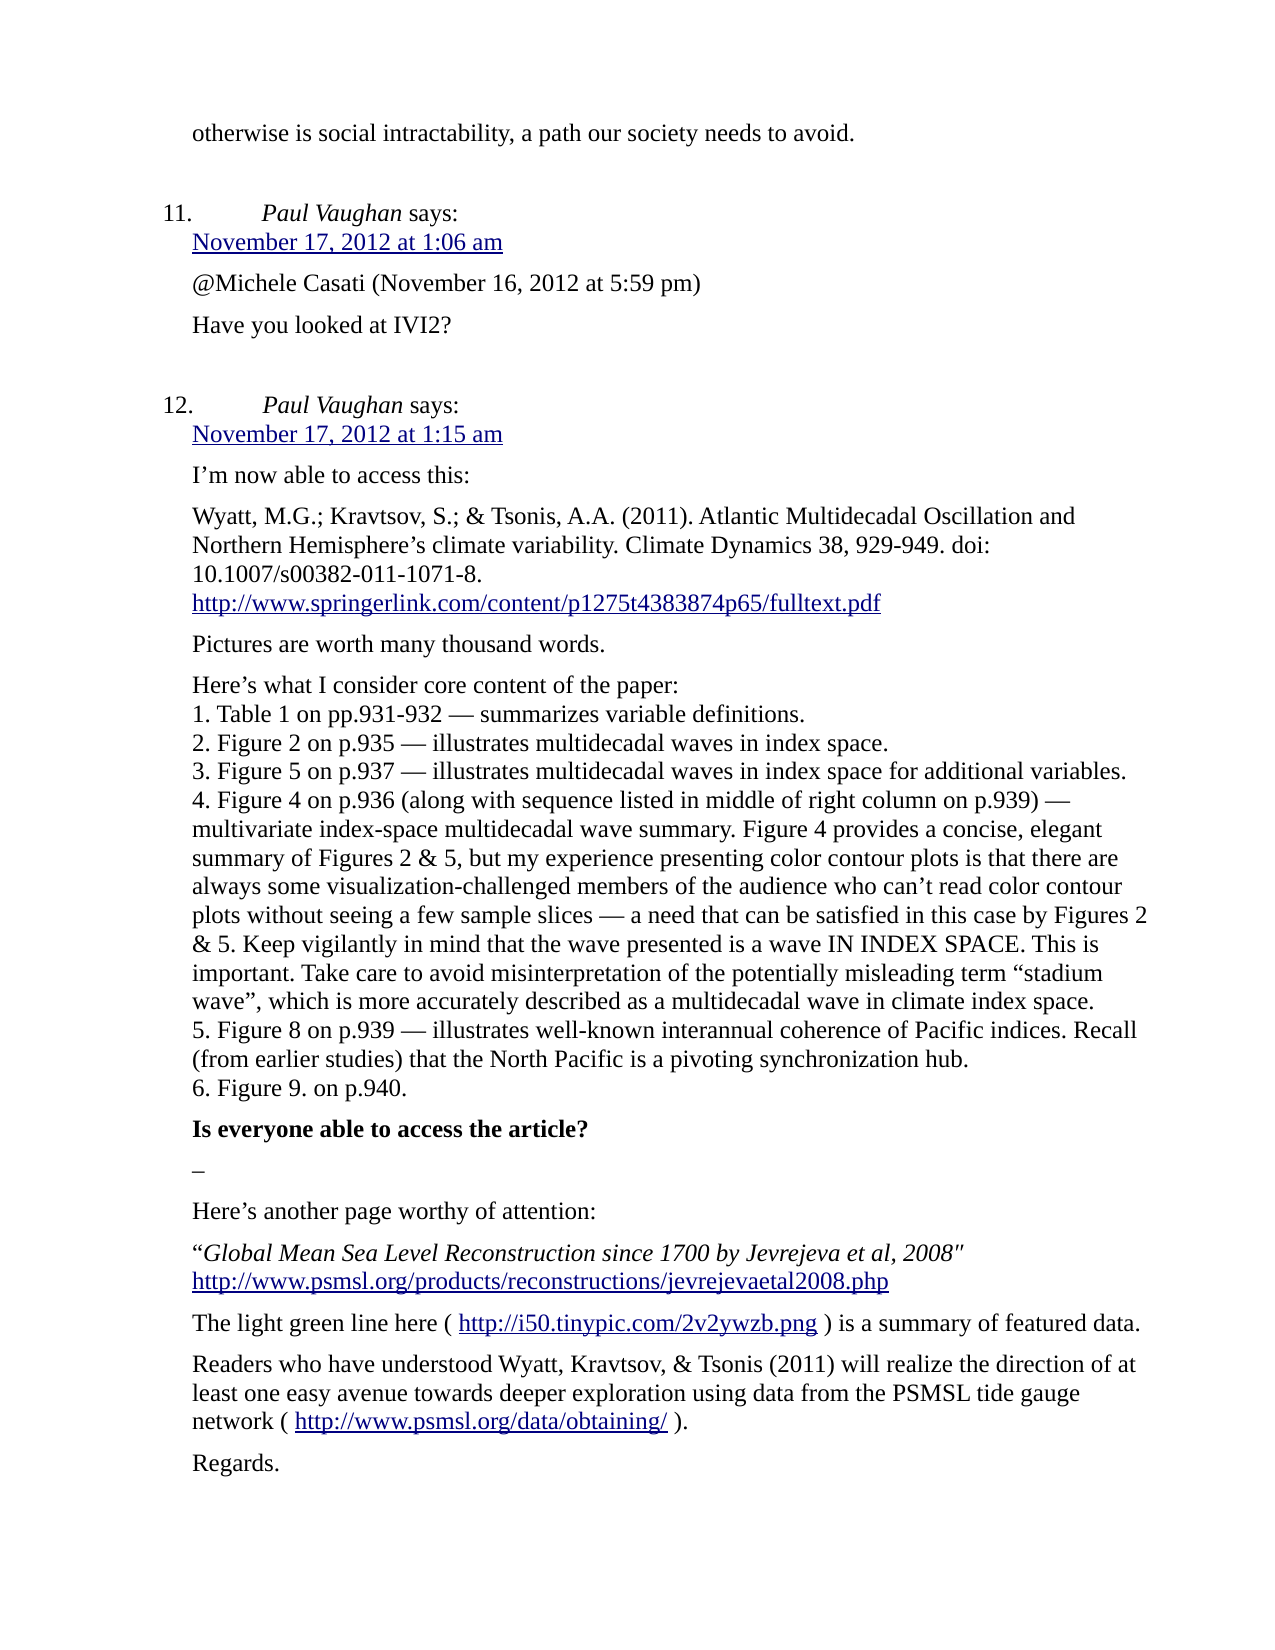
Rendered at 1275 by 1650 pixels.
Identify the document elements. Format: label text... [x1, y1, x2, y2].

list Is everyone able to access the article? [162, 1114, 1157, 1143]
list Wyatt, M.G.; Kravtsov, S.; & Tsonis, A.A. (2011). Atlantic Multidecadal Oscillation and Northern Hemisphere’s climate variability. Climate Dynamics 38, 929-949. doi: 10.1007/s00382-011-1071-8. http://www.springerlink.com/content/p1275t4383874p65/fulltext.pdf [162, 501, 1157, 616]
list Here’s what I consider core content of the paper: 1. Table 1 on pp.931-932 — summarizes variable definitions. 2. Figure 2 on p.935 — illustrates multidecadal waves in index space. 3. Figure 5 on p.937 — illustrates multidecadal waves in index space for additional variables. 4. Figure 4 on p.936 (along with sequence listed in middle of right column on p.939) — multivariate index-space multidecadal wave summary. Figure 4 provides a concise, elegant summary of Figures 2 & 5, but my experience presenting color contour plots is that there are always some visualization-challenged members of the audience who can’t read color contour plots without seeing a few sample slices — a need that can be satisfied in this case by Figures 2 & 5. Keep vigilantly in mind that the wave presented is a wave IN INDEX SPACE. This is important. Take care to avoid misinterpretation of the potentially misleading term “stadium wave”, which is more accurately described as a multidecadal wave in climate index space. 5. Figure 8 on p.939 — illustrates well-known interannual coherence of Pacific indices. Recall (from earlier studies) that the North Pacific is a pivoting synchronization hub. 6. Figure 9. on p.940. [162, 670, 1157, 1101]
list Here’s another page worthy of attention: [162, 1196, 1157, 1225]
list Pictures are worth many thousand words. [162, 629, 1157, 658]
list November 17, 2012 at 1:06 am [162, 227, 1157, 256]
list Readers who have understood Wyatt, Kravtsov, & Tsonis (2011) will realize the direction of at least one easy avenue towards deeper exploration using data from the PSMSL tide gauge network ( http://www.psmsl.org/data/obtaining/ ). [162, 1349, 1157, 1435]
list Have you looked at IVI2? [162, 310, 1157, 338]
list @Michele Casati (November 16, 2012 at 5:59 pm) [162, 268, 1157, 297]
list otherwise is social intractability, a path our society needs to avoid. [162, 118, 1157, 147]
list I’m now able to access this: [162, 460, 1157, 489]
list Paul Vaughan says: [162, 159, 1157, 227]
list “Global Mean Sea Level Reconstruction since 1700 by Jevrejeva et al, 2008″ http://www.psmsl.org/products/reconstructions/jevrejevaetal2008.php [162, 1238, 1157, 1295]
list – [162, 1155, 1157, 1184]
list The light green line here ( http://i50.tinypic.com/2v2ywzb.png ) is a summary of featured data. [162, 1308, 1157, 1336]
list Paul Vaughan says: [162, 351, 1157, 419]
list Regards. [162, 1448, 1157, 1476]
list November 17, 2012 at 1:15 am [162, 419, 1157, 448]
